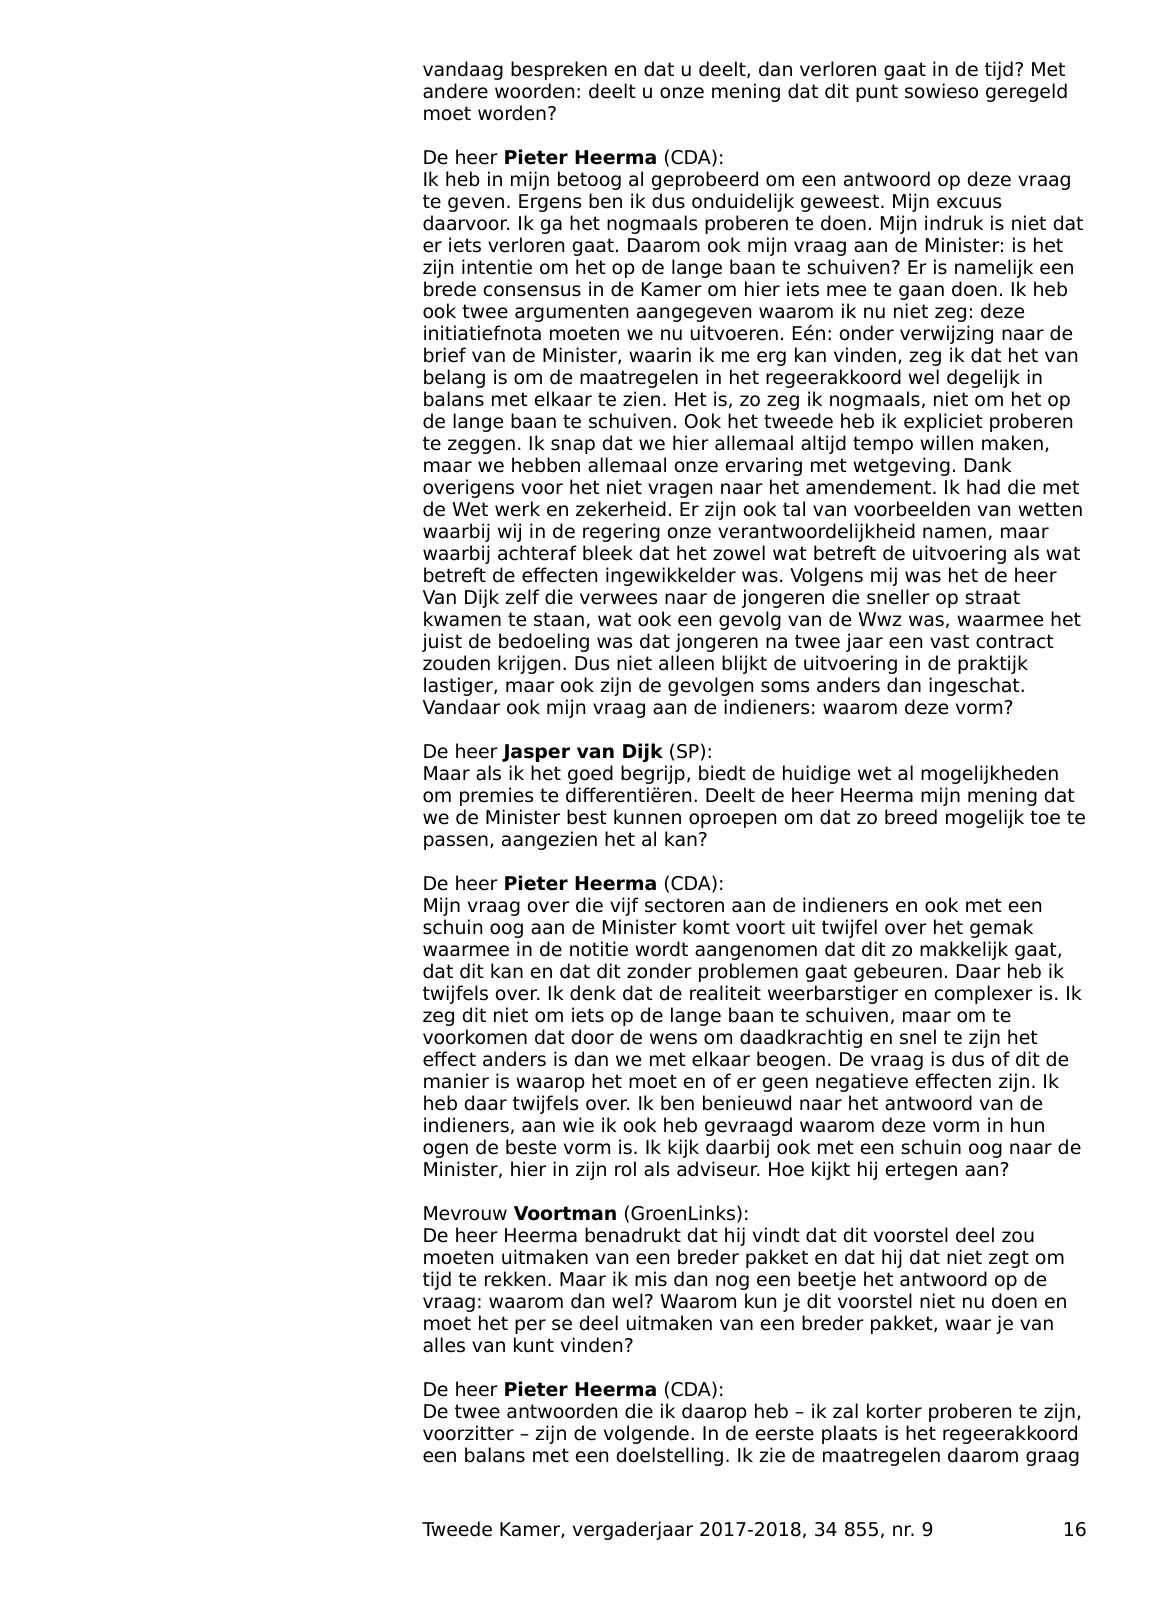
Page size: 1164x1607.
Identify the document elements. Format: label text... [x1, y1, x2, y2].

text Mijn vraag over die vijf sectoren aan de indieners en ook met een schuin oog aan de Minister komt voort uit twijfel over het gemak waarmee in de notitie wordt aangenomen dat dit zo makkelijk gaat, dat dit kan en dat dit zonder problemen gaat gebeuren. Daar heb ik twijfels over. Ik denk dat de realiteit weerbarstiger en complexer is. Ik zeg dit niet om iets op de lange baan te schuiven, maar om te voorkomen dat door de wens om daadkrachtig en snel te zijn het effect anders is dan we met elkaar beogen. De vraag is dus of dit de manier is waarop het moet en of er geen negatieve effecten zijn. Ik heb daar twijfels over. Ik ben benieuwd naar het antwoord van de indieners, aan wie ik ook heb gevraagd waarom deze vorm in hun ogen de beste vorm is. Ik kijk daarbij ook met een schuin oog naar de Minister, hier in zijn rol als adviseur. Hoe kijkt hij ertegen aan? [422, 895, 1087, 1181]
text De heer Pieter Heerma (CDA): [422, 873, 1087, 895]
text Ik heb in mijn betoog al geprobeerd om een antwoord op deze vraag te geven. Ergens ben ik dus onduidelijk geweest. Mijn excuus daarvoor. Ik ga het nogmaals proberen te doen. Mijn indruk is niet dat er iets verloren gaat. Daarom ook mijn vraag aan de Minister: is het zijn intentie om het op de lange baan te schuiven? Er is namelijk een brede consensus in de Kamer om hier iets mee te gaan doen. Ik heb ook twee argumenten aangegeven waarom ik nu niet zeg: deze initiatiefnota moeten we nu uitvoeren. Eén: onder verwijzing naar de brief van de Minister, waarin ik me erg kan vinden, zeg ik dat het van belang is om de maatregelen in het regeerakkoord wel degelijk in balans met elkaar te zien. Het is, zo zeg ik nogmaals, niet om het op de lange baan te schuiven. Ook het tweede heb ik expliciet proberen te zeggen. Ik snap dat we hier allemaal altijd tempo willen maken, maar we hebben allemaal onze ervaring met wetgeving. Dank overigens voor het niet vragen naar het amendement. Ik had die met de Wet werk en zekerheid. Er zijn ook tal van voorbeelden van wetten waarbij wij in de regering onze verantwoordelijkheid namen, maar waarbij achteraf bleek dat het zowel wat betreft de uitvoering als wat betreft de effecten ingewikkelder was. Volgens mij was het de heer Van Dijk zelf die verwees naar de jongeren die sneller op straat kwamen te staan, wat ook een gevolg van de Wwz was, waarmee het juist de bedoeling was dat jongeren na twee jaar een vast contract zouden krijgen. Dus niet alleen blijkt de uitvoering in de praktijk lastiger, maar ook zijn de gevolgen soms anders dan ingeschat. Vandaar ook mijn vraag aan de indieners: waarom deze vorm? [422, 169, 1087, 719]
text Maar als ik het goed begrijp, biedt de huidige wet al mogelijkheden om premies te differentiëren. Deelt de heer Heerma mijn mening dat we de Minister best kunnen oproepen om dat zo breed mogelijk toe te passen, aangezien het al kan? [422, 763, 1087, 851]
text De heer Jasper van Dijk (SP): [422, 741, 1087, 763]
text Mevrouw Voortman (GroenLinks): [422, 1203, 1087, 1225]
text vandaag bespreken en dat u deelt, dan verloren gaat in de tijd? Met andere woorden: deelt u onze mening dat dit punt sowieso geregeld moet worden? [422, 59, 1087, 125]
text De heer Pieter Heerma (CDA): [422, 147, 1087, 169]
text De heer Pieter Heerma (CDA): [422, 1379, 1087, 1401]
text De twee antwoorden die ik daarop heb – ik zal korter proberen te zijn, voorzitter – zijn de volgende. In de eerste plaats is het regeerakkoord een balans met een doelstelling. Ik zie de maatregelen daarom graag [422, 1401, 1087, 1467]
text De heer Heerma benadrukt dat hij vindt dat dit voorstel deel zou moeten uitmaken van een breder pakket en dat hij dat niet zegt om tijd te rekken. Maar ik mis dan nog een beetje het antwoord op de vraag: waarom dan wel? Waarom kun je dit voorstel niet nu doen en moet het per se deel uitmaken van een breder pakket, waar je van alles van kunt vinden? [422, 1225, 1087, 1357]
